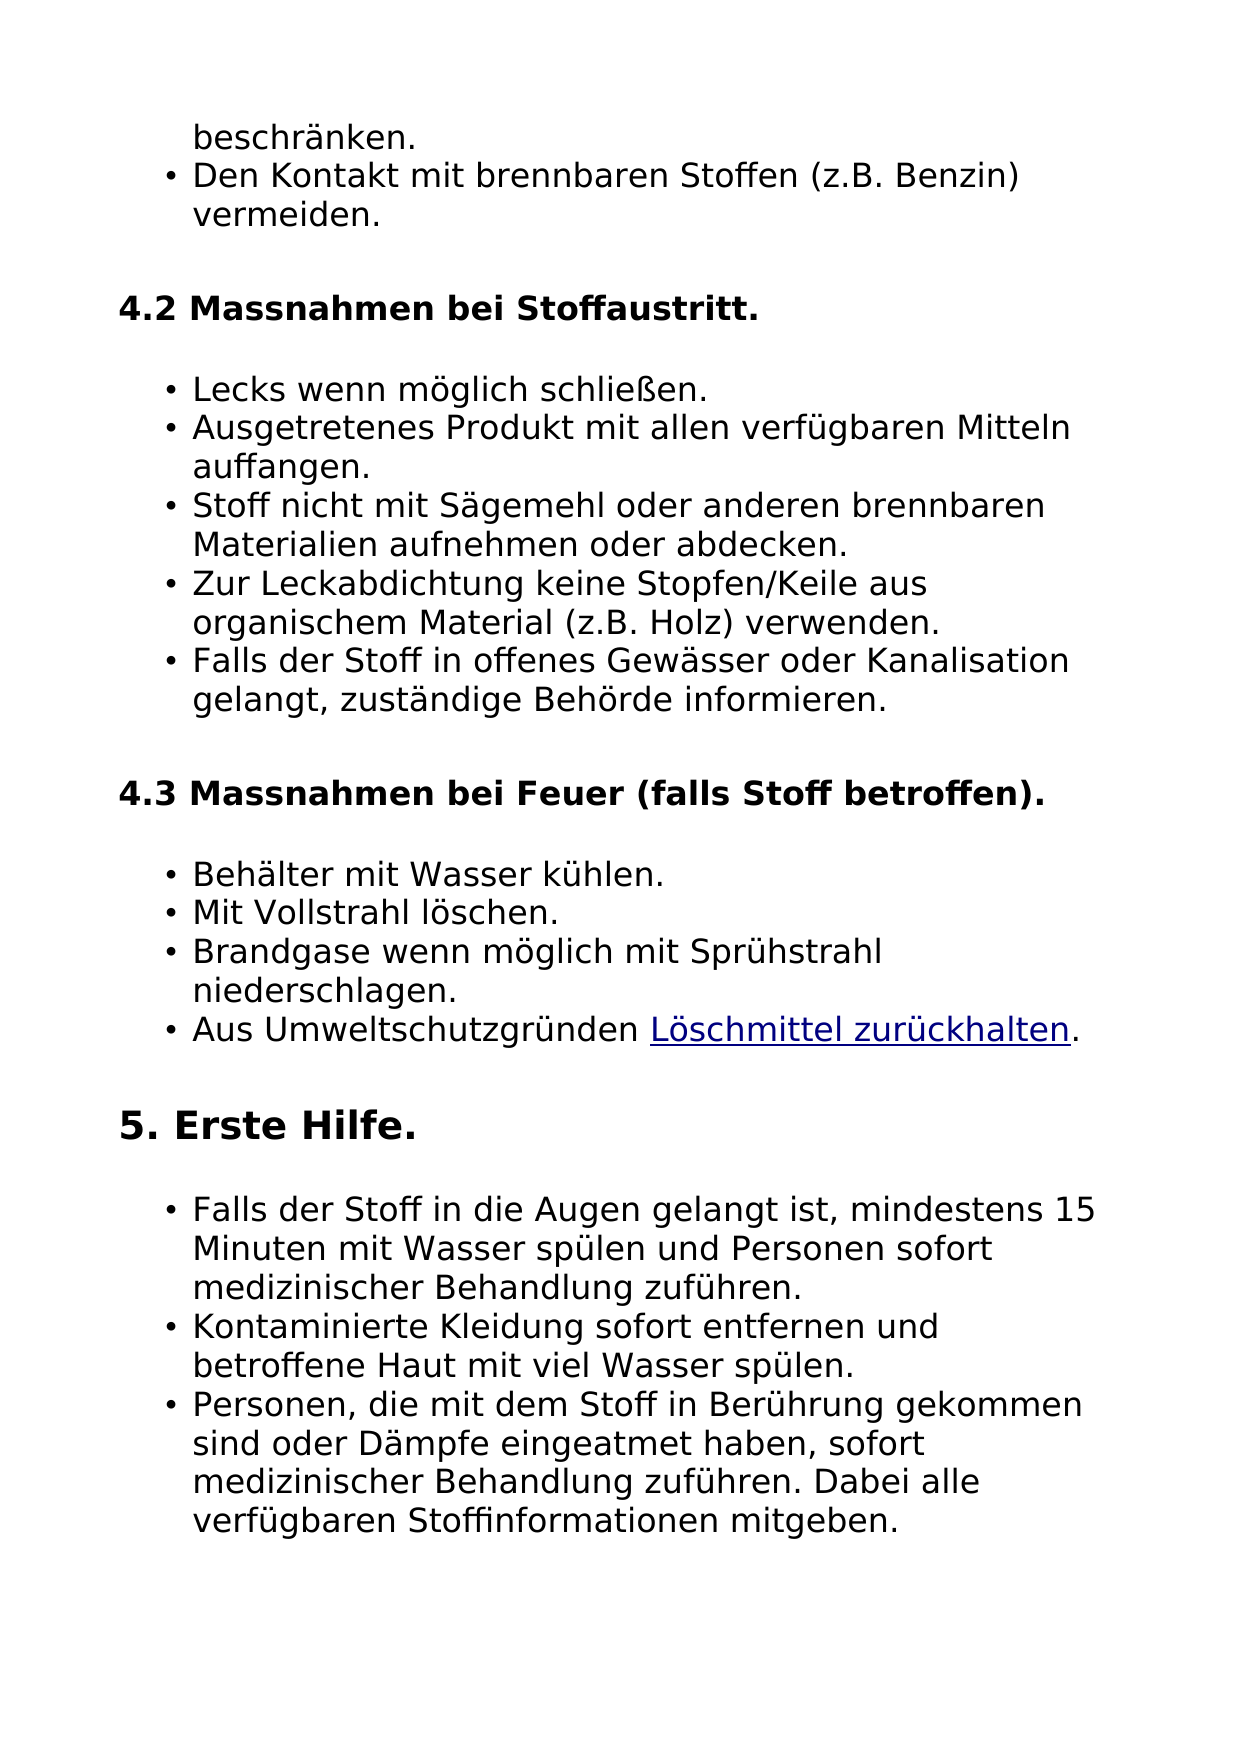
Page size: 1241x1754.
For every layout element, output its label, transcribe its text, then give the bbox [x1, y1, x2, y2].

subtitle 4.2 Massnahmen bei Stoffaustritt. [118, 289, 1122, 328]
list Brandgase wenn möglich mit Sprühstrahl niederschlagen. [177, 933, 1122, 1010]
list Falls der Stoff in offenes Gewässer oder Kanalisation gelangt, zuständige Behörde informieren. [177, 642, 1122, 720]
list beschränken. [177, 118, 1122, 157]
list Behälter mit Wasser kühlen. [177, 855, 1122, 894]
subtitle 5. Erste Hilfe. [118, 1104, 1122, 1149]
list Lecks wenn möglich schließen. [177, 370, 1122, 409]
list Falls der Stoff in die Augen gelangt ist, mindestens 15 Minuten mit Wasser spülen und Personen sofort medizinischer Behandlung zuführen. [177, 1191, 1122, 1307]
subtitle 4.3 Massnahmen bei Feuer (falls Stoff betroffen). [118, 774, 1122, 813]
list Mit Vollstrahl löschen. [177, 894, 1122, 933]
list Zur Leckabdichtung keine Stopfen/Keile aus organischem Material (z.B. Holz) verwenden. [177, 564, 1122, 642]
list Personen, die mit dem Stoff in Berührung gekommen sind oder Dämpfe eingeatmet haben, sofort medizinischer Behandlung zuführen. Dabei alle verfügbaren Stoffinformationen mitgeben. [177, 1385, 1122, 1541]
list Den Kontakt mit brennbaren Stoffen (z.B. Benzin) vermeiden. [177, 157, 1122, 235]
list Aus Umweltschutzgründen Löschmittel zurückhalten. [177, 1010, 1122, 1049]
list Stoff nicht mit Sägemehl oder anderen brennbaren Materialien aufnehmen oder abdecken. [177, 487, 1122, 564]
list Ausgetretenes Produkt mit allen verfügbaren Mitteln auffangen. [177, 409, 1122, 487]
list Kontaminierte Kleidung sofort entfernen und betroffene Haut mit viel Wasser spülen. [177, 1307, 1122, 1385]
